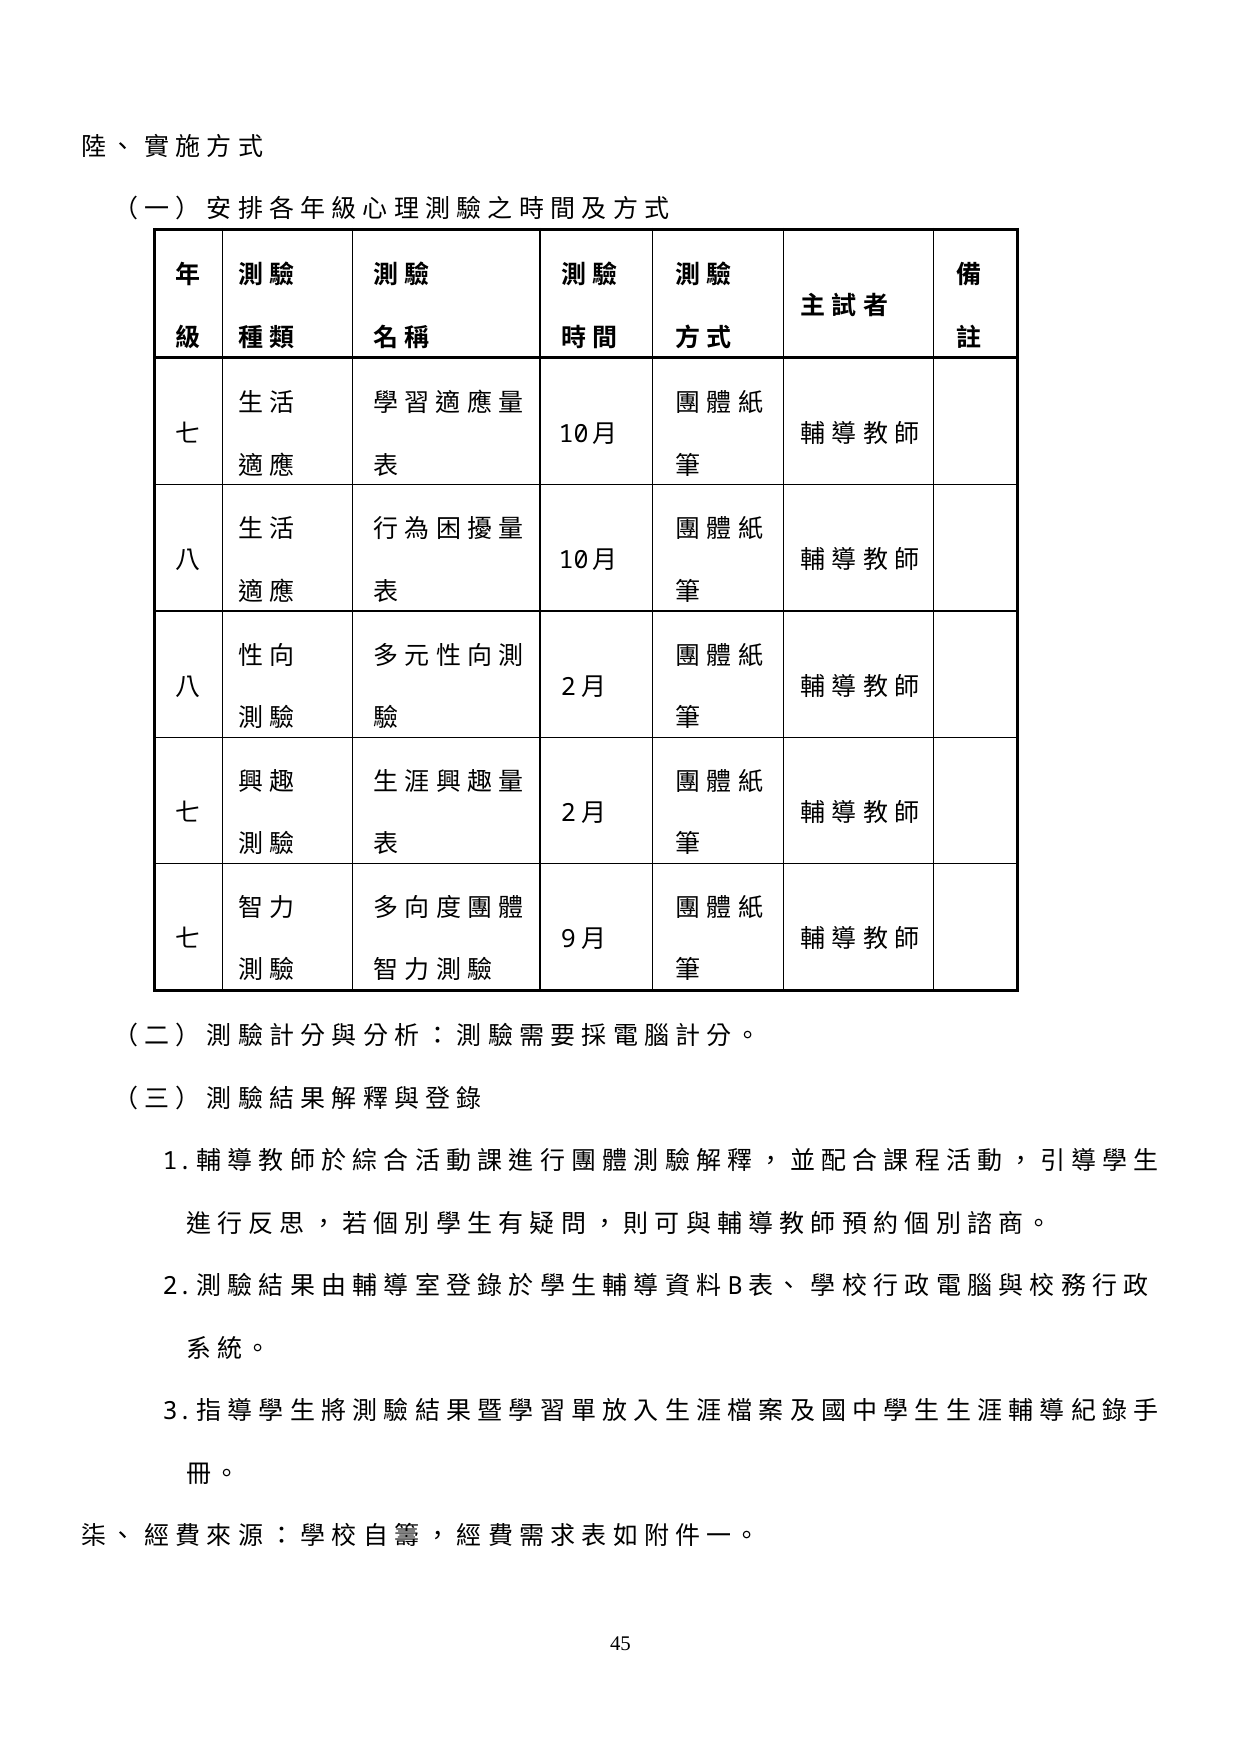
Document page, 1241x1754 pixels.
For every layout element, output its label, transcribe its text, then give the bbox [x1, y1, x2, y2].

table_cell 輔導教師 [784, 864, 933, 989]
text （三）測驗結果解釋與登錄 [78, 1054, 1162, 1117]
table_cell 團體紙筆 [653, 738, 783, 863]
table_cell 七 [156, 738, 222, 863]
table_cell 輔導教師 [784, 359, 933, 484]
text 3.指導學生將測驗結果暨學習單放入生涯檔案及國中學生生涯輔導紀錄手冊。 [153, 1367, 1162, 1492]
table_cell 生活 適應 [223, 485, 352, 610]
table_cell 生涯興趣量表 [353, 738, 539, 863]
table_cell 輔導教師 [784, 738, 933, 863]
table_cell [934, 738, 1016, 863]
text 陸、實施方式 [78, 103, 1162, 165]
table_cell 9月 [541, 864, 652, 989]
table_cell 團體紙筆 [653, 612, 783, 737]
table_header 測驗 方式 [653, 231, 783, 356]
text 柒、經費來源：學校自籌，經費需求表如附件一。 [78, 1492, 1162, 1554]
table_cell 行為困擾量表 [353, 485, 539, 610]
table_header 備註 [934, 231, 1016, 356]
table_header 測驗 種類 [223, 231, 352, 356]
text （一）安排各年級心理測驗之時間及方式 [78, 165, 1162, 228]
table_cell 興趣 測驗 [223, 738, 352, 863]
table_cell 團體紙筆 [653, 485, 783, 610]
text （二）測驗計分與分析：測驗需要採電腦計分。 [78, 992, 1162, 1054]
table_cell 性向 測驗 [223, 612, 352, 737]
table_cell 七 [156, 864, 222, 989]
table_cell 輔導教師 [784, 612, 933, 737]
table_cell 多元性向測驗 [353, 612, 539, 737]
table_cell 2月 [541, 612, 652, 737]
table_cell [934, 485, 1016, 610]
table_header 測驗時間 [541, 231, 652, 356]
table_cell 團體紙筆 [653, 864, 783, 989]
table_cell 智力 測驗 [223, 864, 352, 989]
table_header 測驗 名稱 [353, 231, 539, 356]
table_cell [934, 864, 1016, 989]
table_header 年級 [156, 231, 222, 356]
table_header 主試者 [784, 231, 933, 356]
table_cell 輔導教師 [784, 485, 933, 610]
table_cell [934, 359, 1016, 484]
table_cell 學習適應量表 [353, 359, 539, 484]
table_cell 團體紙筆 [653, 359, 783, 484]
text 1.輔導教師於綜合活動課進行團體測驗解釋，並配合課程活動，引導學生進行反思，若個別學生有疑問，則可與輔導教師預約個別諮商。 [153, 1117, 1162, 1242]
table_cell 八 [156, 612, 222, 737]
table_cell [934, 612, 1016, 737]
table_cell 10月 [541, 485, 652, 610]
table_cell 七 [156, 359, 222, 484]
table_cell 八 [156, 485, 222, 610]
table_cell 多向度團體智力測驗 [353, 864, 539, 989]
table_cell 生活 適應 [223, 359, 352, 484]
text 2.測驗結果由輔導室登錄於學生輔導資料B表、學校行政電腦與校務行政系統。 [153, 1242, 1162, 1367]
table_cell 10月 [541, 359, 652, 484]
table_cell 2月 [541, 738, 652, 863]
